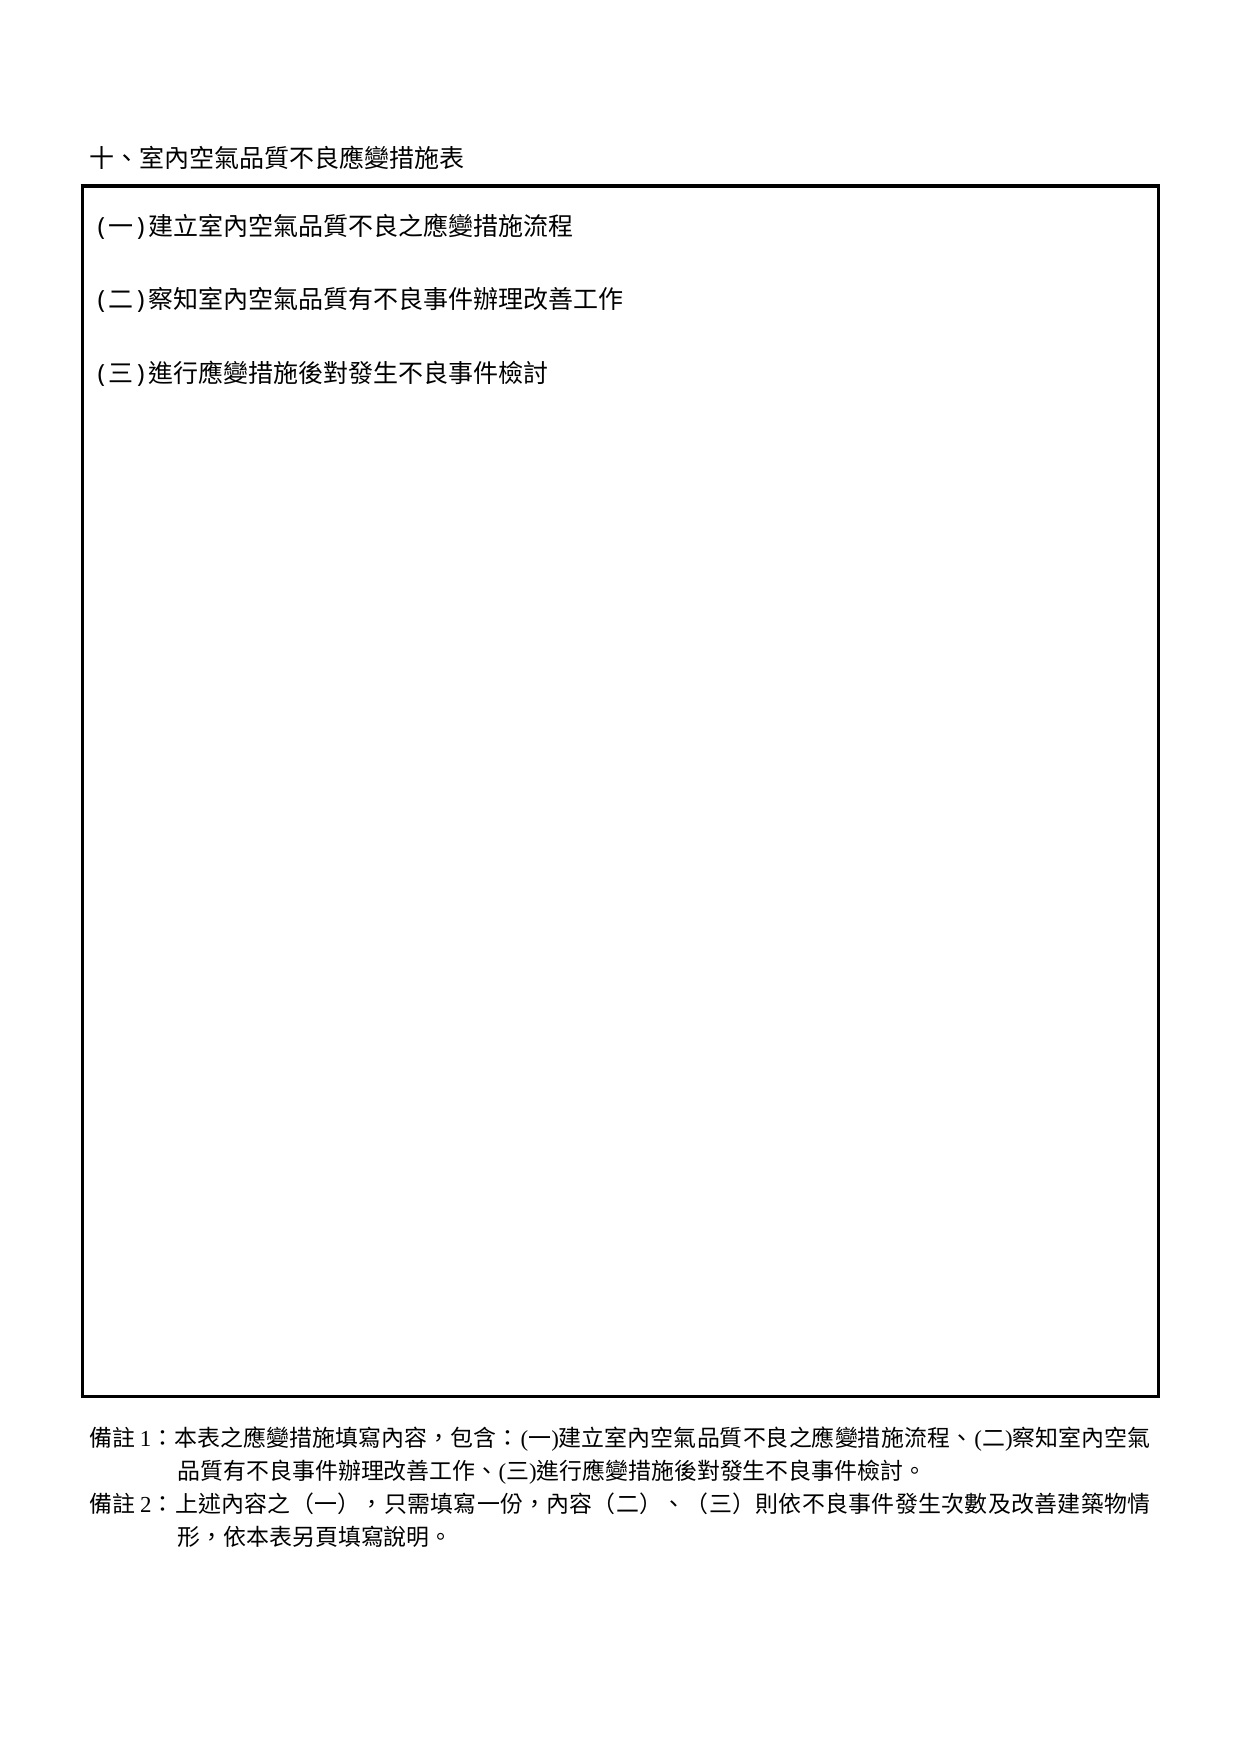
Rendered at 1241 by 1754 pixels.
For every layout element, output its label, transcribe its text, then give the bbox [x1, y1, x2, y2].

text 備註2：上述內容之（一），只需填寫一份，內容（二）、（三）則依不良事件發生次數及改善建築物情形，依本表另頁填寫說明。 [89, 1486, 1152, 1552]
table_header (一)建立室內空氣品質不良之應變措施流程 (二)察知室內空氣品質有不良事件辦理改善工作 (三)進行應變措施後對發生不良事件檢討 [84, 188, 1157, 1395]
text 備註1：本表之應變措施填寫內容，包含：(一)建立室內空氣品質不良之應變措施流程、(二)察知室內空氣品質有不良事件辦理改善工作、(三)進行應變措施後對發生不良事件檢討。 [89, 1419, 1151, 1486]
text 十、室內空氣品質不良應變措施表 [44, 139, 1151, 175]
